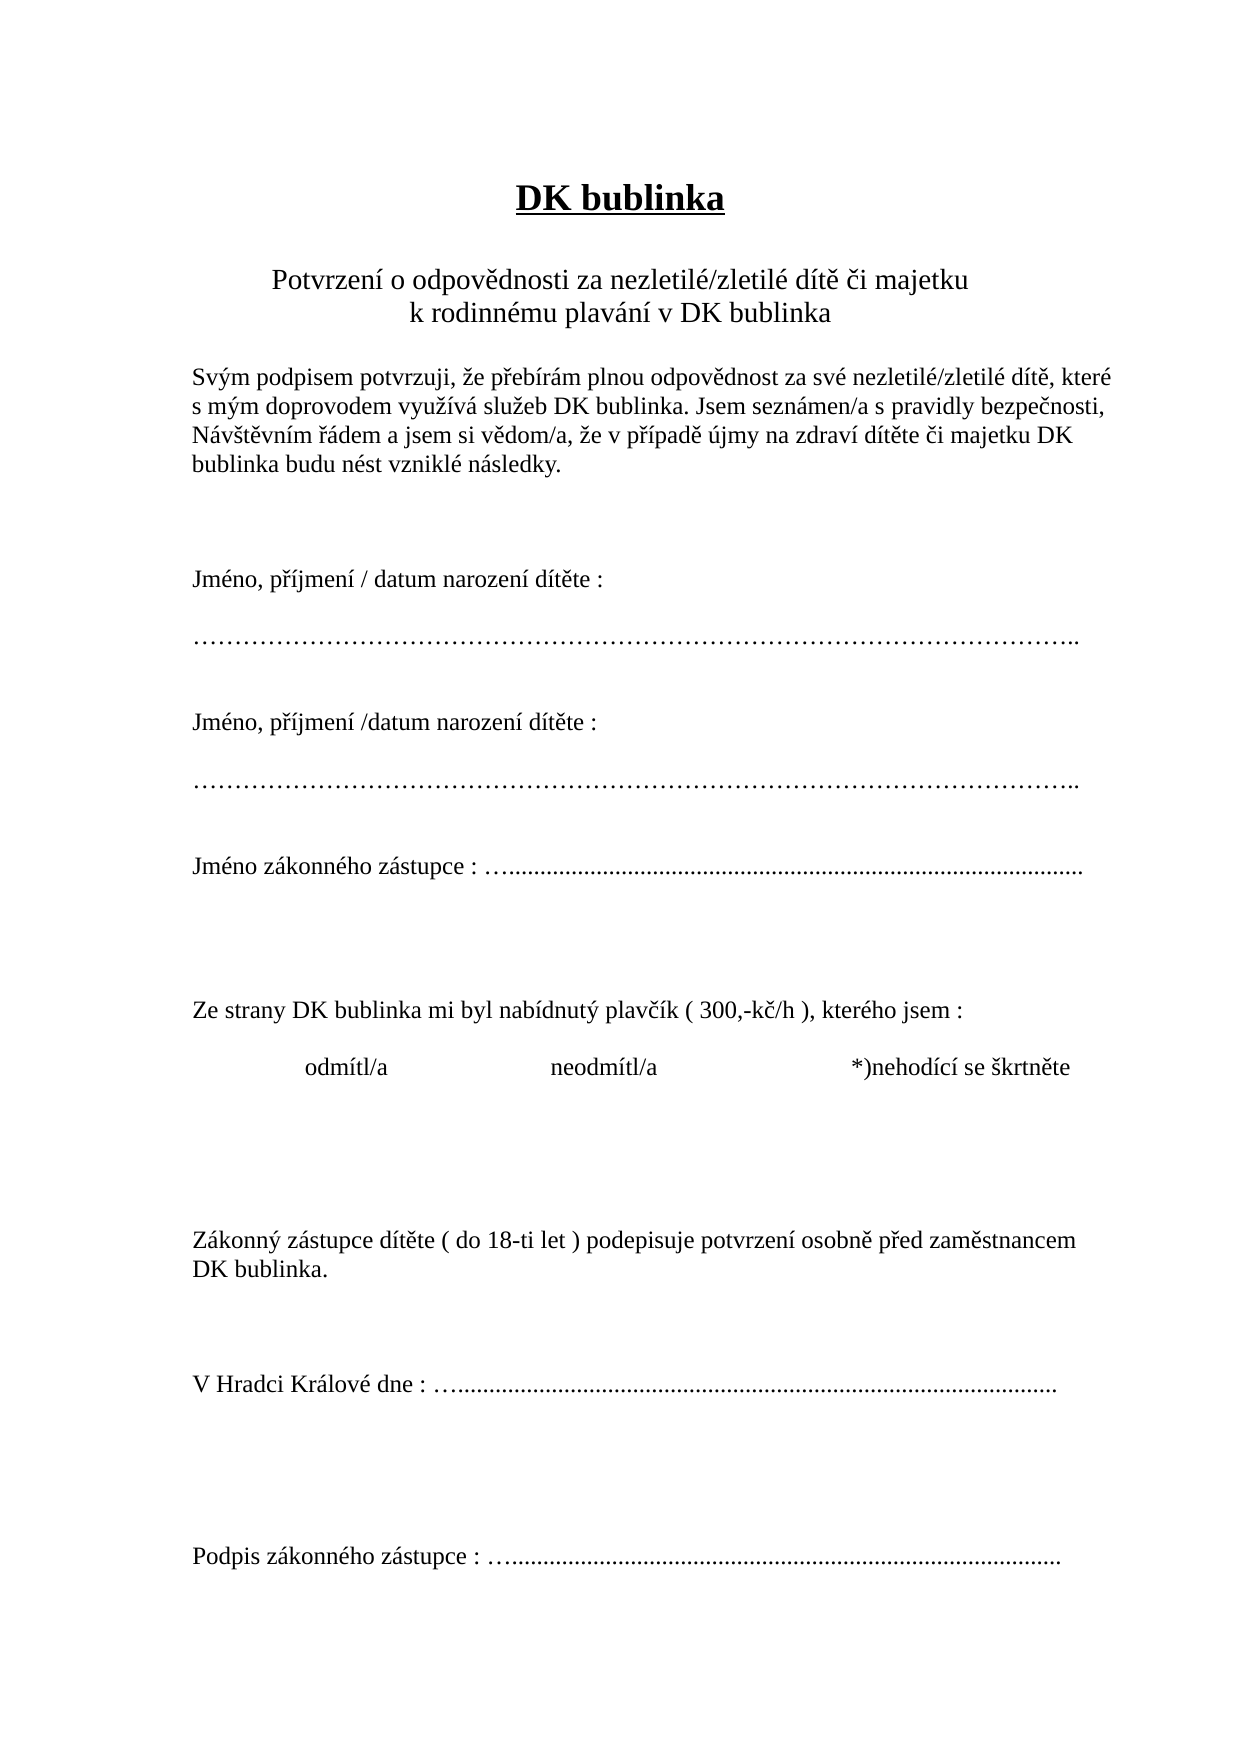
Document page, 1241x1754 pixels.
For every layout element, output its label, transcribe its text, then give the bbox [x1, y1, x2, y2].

text …………………………………………………………………………………………….. [118, 765, 1122, 794]
text Zákonný zástupce dítěte ( do 18-ti let ) podepisuje potvrzení osobně před zaměstnancem DK bublinka. [118, 1225, 1122, 1282]
text Ze strany DK bublinka mi byl nabídnutý plavčík ( 300,-kč/h ), kterého jsem : [118, 995, 1122, 1024]
text …………………………………………………………………………………………….. [118, 621, 1122, 650]
text V Hradci Králové dne : …................................................................................................ [118, 1369, 1122, 1397]
text Jméno zákonného zástupce : …............................................................................................ [118, 851, 1122, 880]
text odmítl/a neodmítl/a *)nehodící se škrtněte [118, 1052, 1122, 1081]
text DK bublinka [118, 176, 1122, 219]
text Podpis zákonného zástupce : …........................................................................................ [118, 1541, 1122, 1570]
text Potvrzení o odpovědnosti za nezletilé/zletilé dítě či majetku [118, 262, 1122, 295]
text Jméno, příjmení /datum narození dítěte : [118, 707, 1122, 736]
text Jméno, příjmení / datum narození dítěte : [118, 564, 1122, 592]
text Svým podpisem potvrzuji, že přebírám plnou odpovědnost za své nezletilé/zletilé dítě, které s mým doprovodem využívá služeb DK bublinka. Jsem seznámen/a s pravidly bezpečnosti, Návštěvním řádem a jsem si vědom/a, že v případě újmy na zdraví dítěte či majetku DK bublinka budu nést vzniklé následky. [192, 362, 1122, 477]
text k rodinnému plavání v DK bublinka [118, 295, 1122, 329]
